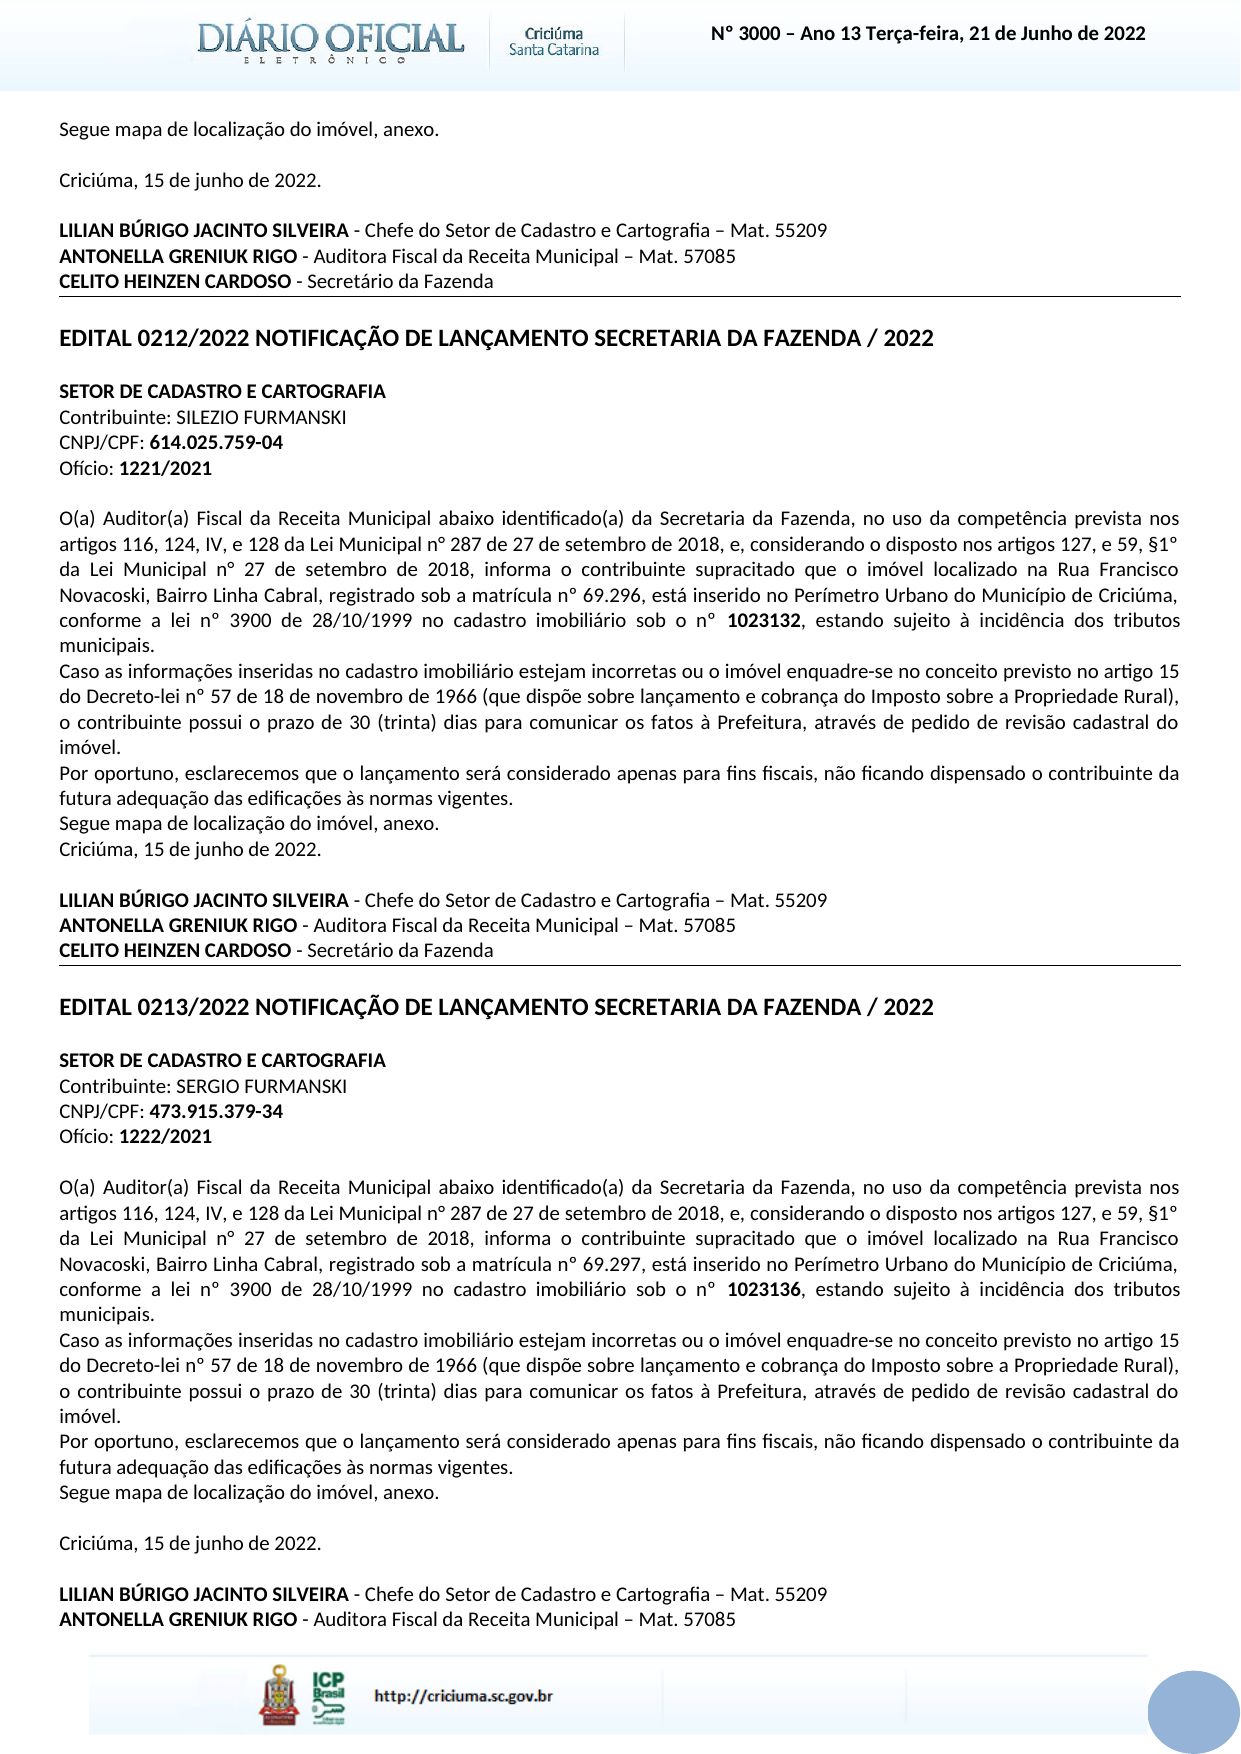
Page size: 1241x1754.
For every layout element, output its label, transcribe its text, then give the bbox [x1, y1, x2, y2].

text Criciúma, 15 de junho de 2022. [59, 836, 1181, 861]
text Criciúma, 15 de junho de 2022. [59, 167, 1181, 192]
text CELITO HEINZEN CARDOSO - Secretário da Fazenda [59, 938, 1181, 965]
text EDITAL 0213/2022 NOTIFICAÇÃO DE LANÇAMENTO SECRETARIA DA FAZENDA / 2022 [59, 992, 1181, 1022]
text ANTONELLA GRENIUK RIGO - Auditora Fiscal da Receita Municipal – Mat. 57085 [59, 912, 1181, 938]
text ANTONELLA GRENIUK RIGO - Auditora Fiscal da Receita Municipal – Mat. 57085 [59, 243, 1181, 268]
text LILIAN BÚRIGO JACINTO SILVEIRA - Chefe do Setor de Cadastro e Cartografia – Mat. 55209 [59, 887, 1181, 912]
text Ofício: 1221/2021 [59, 455, 1181, 480]
text Contribuinte: SILEZIO FURMANSKI [59, 404, 1181, 429]
text LILIAN BÚRIGO JACINTO SILVEIRA - Chefe do Setor de Cadastro e Cartografia – Mat. 55209 [59, 218, 1181, 243]
text Por oportuno, esclarecemos que o lançamento será considerado apenas para fins fiscais, não ficando dispensado o contribuinte da futura adequação das edificações às normas vigentes. [59, 760, 1181, 811]
text O(a) Auditor(a) Fiscal da Receita Municipal abaixo identificado(a) da Secretaria da Fazenda, no uso da competência prevista nos artigos 116, 124, IV, e 128 da Lei Municipal n° 287 de 27 de setembro de 2018, e, considerando o disposto nos artigos 127, e 59, §1º da Lei Municipal n° 27 de setembro de 2018, informa o contribuinte supracitado que o imóvel localizado na Rua Francisco Novacoski, Bairro Linha Cabral, registrado sob a matrícula nº 69.296, está inserido no Perímetro Urbano do Município de Criciúma, conforme a lei nº 3900 de 28/10/1999 no cadastro imobiliário sob o nº 1023132, estando sujeito à incidência dos tributos municipais. [59, 506, 1181, 658]
text Criciúma, 15 de junho de 2022. [59, 1530, 1181, 1556]
text Caso as informações inseridas no cadastro imobiliário estejam incorretas ou o imóvel enquadre-se no conceito previsto no artigo 15 do Decreto-lei nº 57 de 18 de novembro de 1966 (que dispõe sobre lançamento e cobrança do Imposto sobre a Propriedade Rural), o contribuinte possui o prazo de 30 (trinta) dias para comunicar os fatos à Prefeitura, através de pedido de revisão cadastral do imóvel. [59, 1327, 1181, 1429]
text Setor de Cadastro e Cartografia [59, 378, 1181, 404]
text Segue mapa de localização do imóvel, anexo. [59, 811, 1181, 836]
text Segue mapa de localização do imóvel, anexo. [59, 1479, 1181, 1505]
text ANTONELLA GRENIUK RIGO - Auditora Fiscal da Receita Municipal – Mat. 57085 [59, 1607, 1181, 1632]
text EDITAL 0212/2022 NOTIFICAÇÃO DE LANÇAMENTO SECRETARIA DA FAZENDA / 2022 [59, 322, 1181, 353]
text CNPJ/CPF: 614.025.759-04 [59, 429, 1181, 455]
text Caso as informações inseridas no cadastro imobiliário estejam incorretas ou o imóvel enquadre-se no conceito previsto no artigo 15 do Decreto-lei nº 57 de 18 de novembro de 1966 (que dispõe sobre lançamento e cobrança do Imposto sobre a Propriedade Rural), o contribuinte possui o prazo de 30 (trinta) dias para comunicar os fatos à Prefeitura, através de pedido de revisão cadastral do imóvel. [59, 658, 1181, 760]
text Contribuinte: SERGIO FURMANSKI [59, 1073, 1181, 1098]
text LILIAN BÚRIGO JACINTO SILVEIRA - Chefe do Setor de Cadastro e Cartografia – Mat. 55209 [59, 1581, 1181, 1607]
text Ofício: 1222/2021 [59, 1124, 1181, 1149]
text Setor de Cadastro e Cartografia [59, 1047, 1181, 1073]
text O(a) Auditor(a) Fiscal da Receita Municipal abaixo identificado(a) da Secretaria da Fazenda, no uso da competência prevista nos artigos 116, 124, IV, e 128 da Lei Municipal n° 287 de 27 de setembro de 2018, e, considerando o disposto nos artigos 127, e 59, §1º da Lei Municipal n° 27 de setembro de 2018, informa o contribuinte supracitado que o imóvel localizado na Rua Francisco Novacoski, Bairro Linha Cabral, registrado sob a matrícula nº 69.297, está inserido no Perímetro Urbano do Município de Criciúma, conforme a lei nº 3900 de 28/10/1999 no cadastro imobiliário sob o nº 1023136, estando sujeito à incidência dos tributos municipais. [59, 1174, 1181, 1327]
text CNPJ/CPF: 473.915.379-34 [59, 1098, 1181, 1124]
text Por oportuno, esclarecemos que o lançamento será considerado apenas para fins fiscais, não ficando dispensado o contribuinte da futura adequação das edificações às normas vigentes. [59, 1429, 1181, 1479]
text CELITO HEINZEN CARDOSO - Secretário da Fazenda [59, 268, 1181, 296]
text Segue mapa de localização do imóvel, anexo. [59, 116, 1181, 141]
